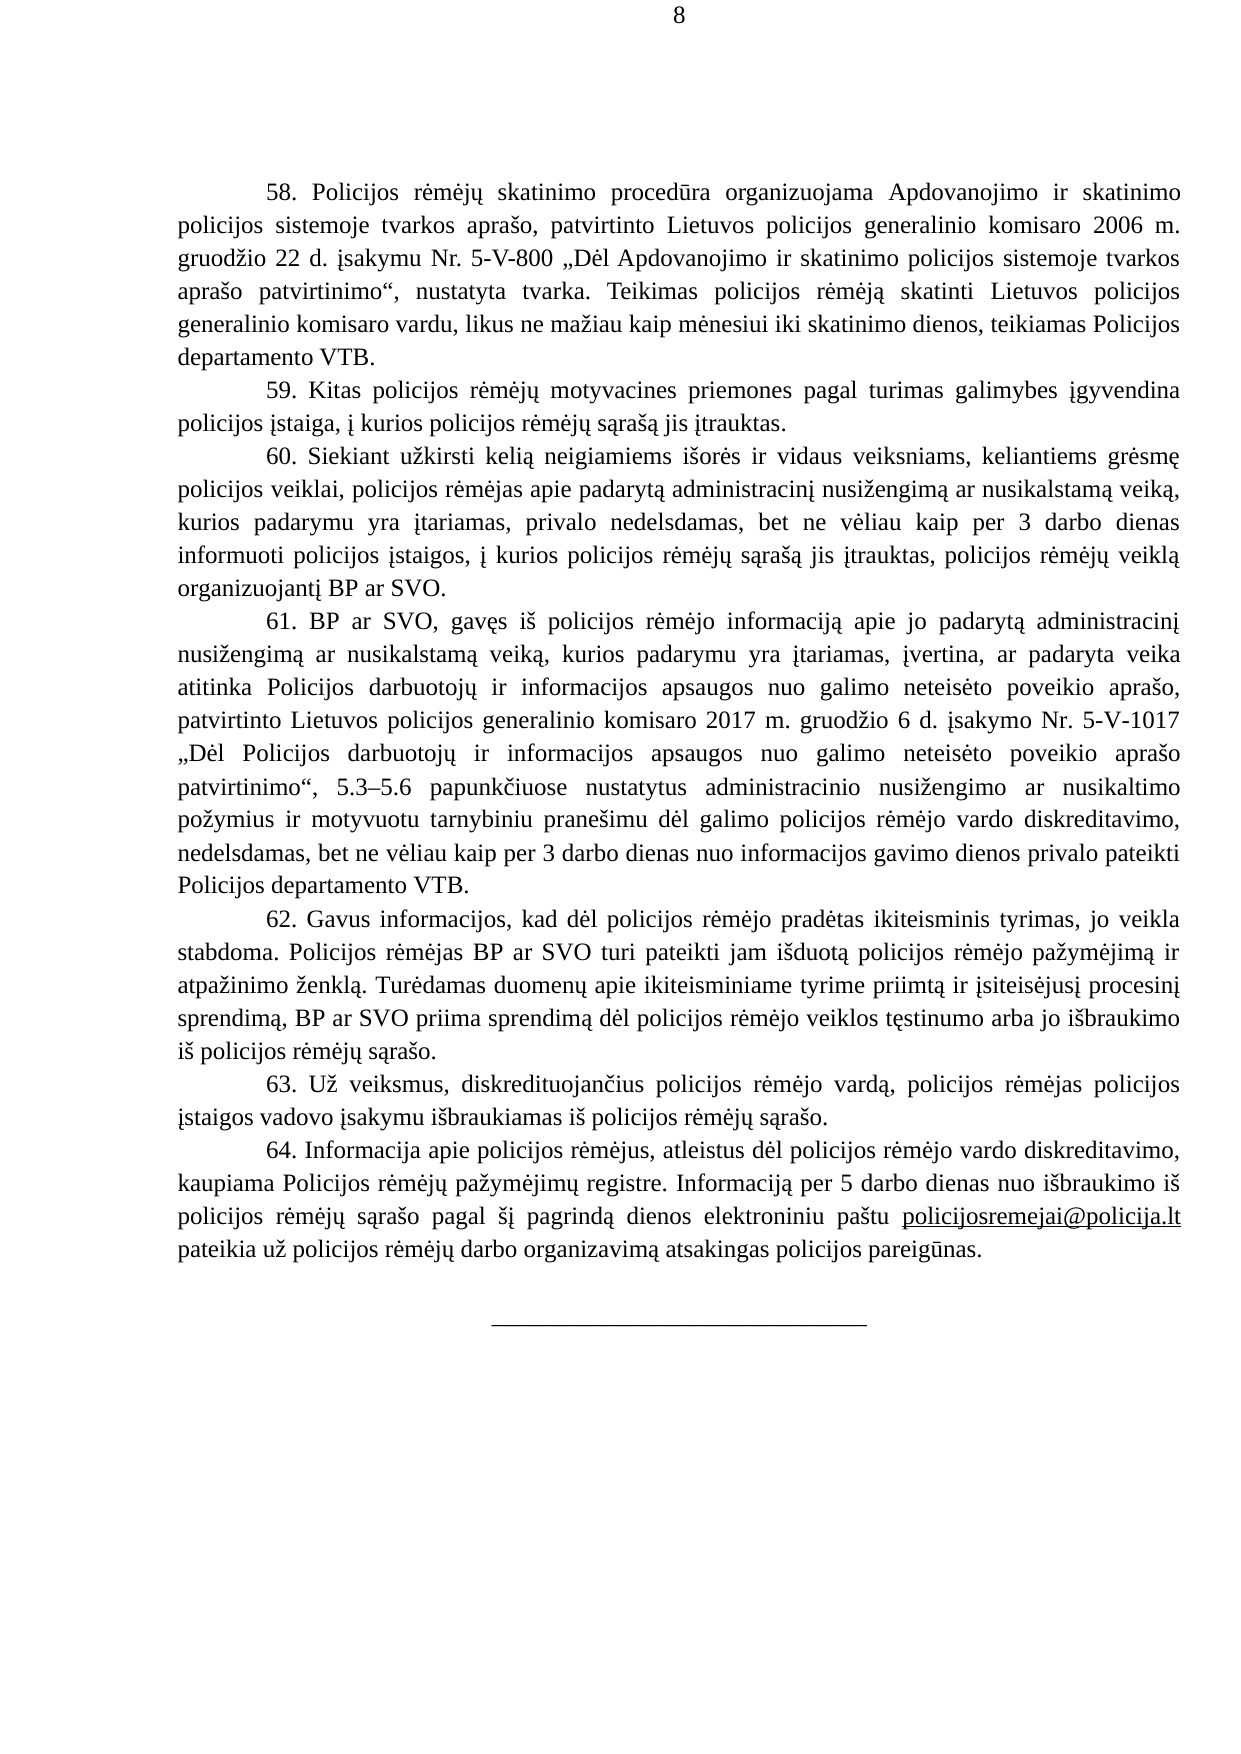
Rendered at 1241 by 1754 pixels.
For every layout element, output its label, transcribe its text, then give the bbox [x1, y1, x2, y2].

text 63. Už veiksmus, diskredituojančius policijos rėmėjo vardą, policijos rėmėjas policijos įstaigos vadovo įsakymu išbraukiamas iš policijos rėmėjų sąrašo. [177, 1069, 1181, 1131]
text 61. BP ar SVO, gavęs iš policijos rėmėjo informaciją apie jo padarytą administracinį nusižengimą ar nusikalstamą veiką, kurios padarymu yra įtariamas, įvertina, ar padaryta veika atitinka Policijos darbuotojų ir informacijos apsaugos nuo galimo neteisėto poveikio aprašo, patvirtinto Lietuvos policijos generalinio komisaro 2017 m. gruodžio 6 d. įsakymo Nr. 5-V-1017 „Dėl Policijos darbuotojų ir informacijos apsaugos nuo galimo neteisėto poveikio aprašo patvirtinimo“, 5.3–5.6 papunkčiuose nustatytus administracinio nusižengimo ar nusikaltimo požymius ir motyvuotu tarnybiniu pranešimu dėl galimo policijos rėmėjo vardo diskreditavimo, nedelsdamas, bet ne vėliau kaip per 3 darbo dienas nuo informacijos gavimo dienos privalo pateikti Policijos departamento VTB. [177, 606, 1181, 899]
text 58. Policijos rėmėjų skatinimo procedūra organizuojama Apdovanojimo ir skatinimo policijos sistemoje tvarkos aprašo, patvirtinto Lietuvos policijos generalinio komisaro 2006 m. gruodžio 22 d. įsakymu Nr. 5-V-800 „Dėl Apdovanojimo ir skatinimo policijos sistemoje tvarkos aprašo patvirtinimo“, nustatyta tvarka. Teikimas policijos rėmėją skatinti Lietuvos policijos generalinio komisaro vardu, likus ne mažiau kaip mėnesiui iki skatinimo dienos, teikiamas Policijos departamento VTB. [177, 177, 1181, 371]
text ______________________________ [177, 1300, 1181, 1329]
text 64. Informacija apie policijos rėmėjus, atleistus dėl policijos rėmėjo vardo diskreditavimo, kaupiama Policijos rėmėjų pažymėjimų registre. Informaciją per 5 darbo dienas nuo išbraukimo iš policijos rėmėjų sąrašo pagal šį pagrindą dienos elektroniniu paštu policijosremejai@policija.lt pateikia už policijos rėmėjų darbo organizavimą atsakingas policijos pareigūnas. [177, 1135, 1181, 1263]
text 59. Kitas policijos rėmėjų motyvacines priemones pagal turimas galimybes įgyvendina policijos įstaiga, į kurios policijos rėmėjų sąrašą jis įtrauktas. [177, 375, 1181, 437]
text 60. Siekiant užkirsti kelią neigiamiems išorės ir vidaus veiksniams, keliantiems grėsmę policijos veiklai, policijos rėmėjas apie padarytą administracinį nusižengimą ar nusikalstamą veiką, kurios padarymu yra įtariamas, privalo nedelsdamas, bet ne vėliau kaip per 3 darbo dienas informuoti policijos įstaigos, į kurios policijos rėmėjų sąrašą jis įtrauktas, policijos rėmėjų veiklą organizuojantį BP ar SVO. [177, 441, 1181, 602]
text 62. Gavus informacijos, kad dėl policijos rėmėjo pradėtas ikiteisminis tyrimas, jo veikla stabdoma. Policijos rėmėjas BP ar SVO turi pateikti jam išduotą policijos rėmėjo pažymėjimą ir atpažinimo ženklą. Turėdamas duomenų apie ikiteisminiame tyrime priimtą ir įsiteisėjusį procesinį sprendimą, BP ar SVO priima sprendimą dėl policijos rėmėjo veiklos tęstinumo arba jo išbraukimo iš policijos rėmėjų sąrašo. [177, 904, 1181, 1064]
